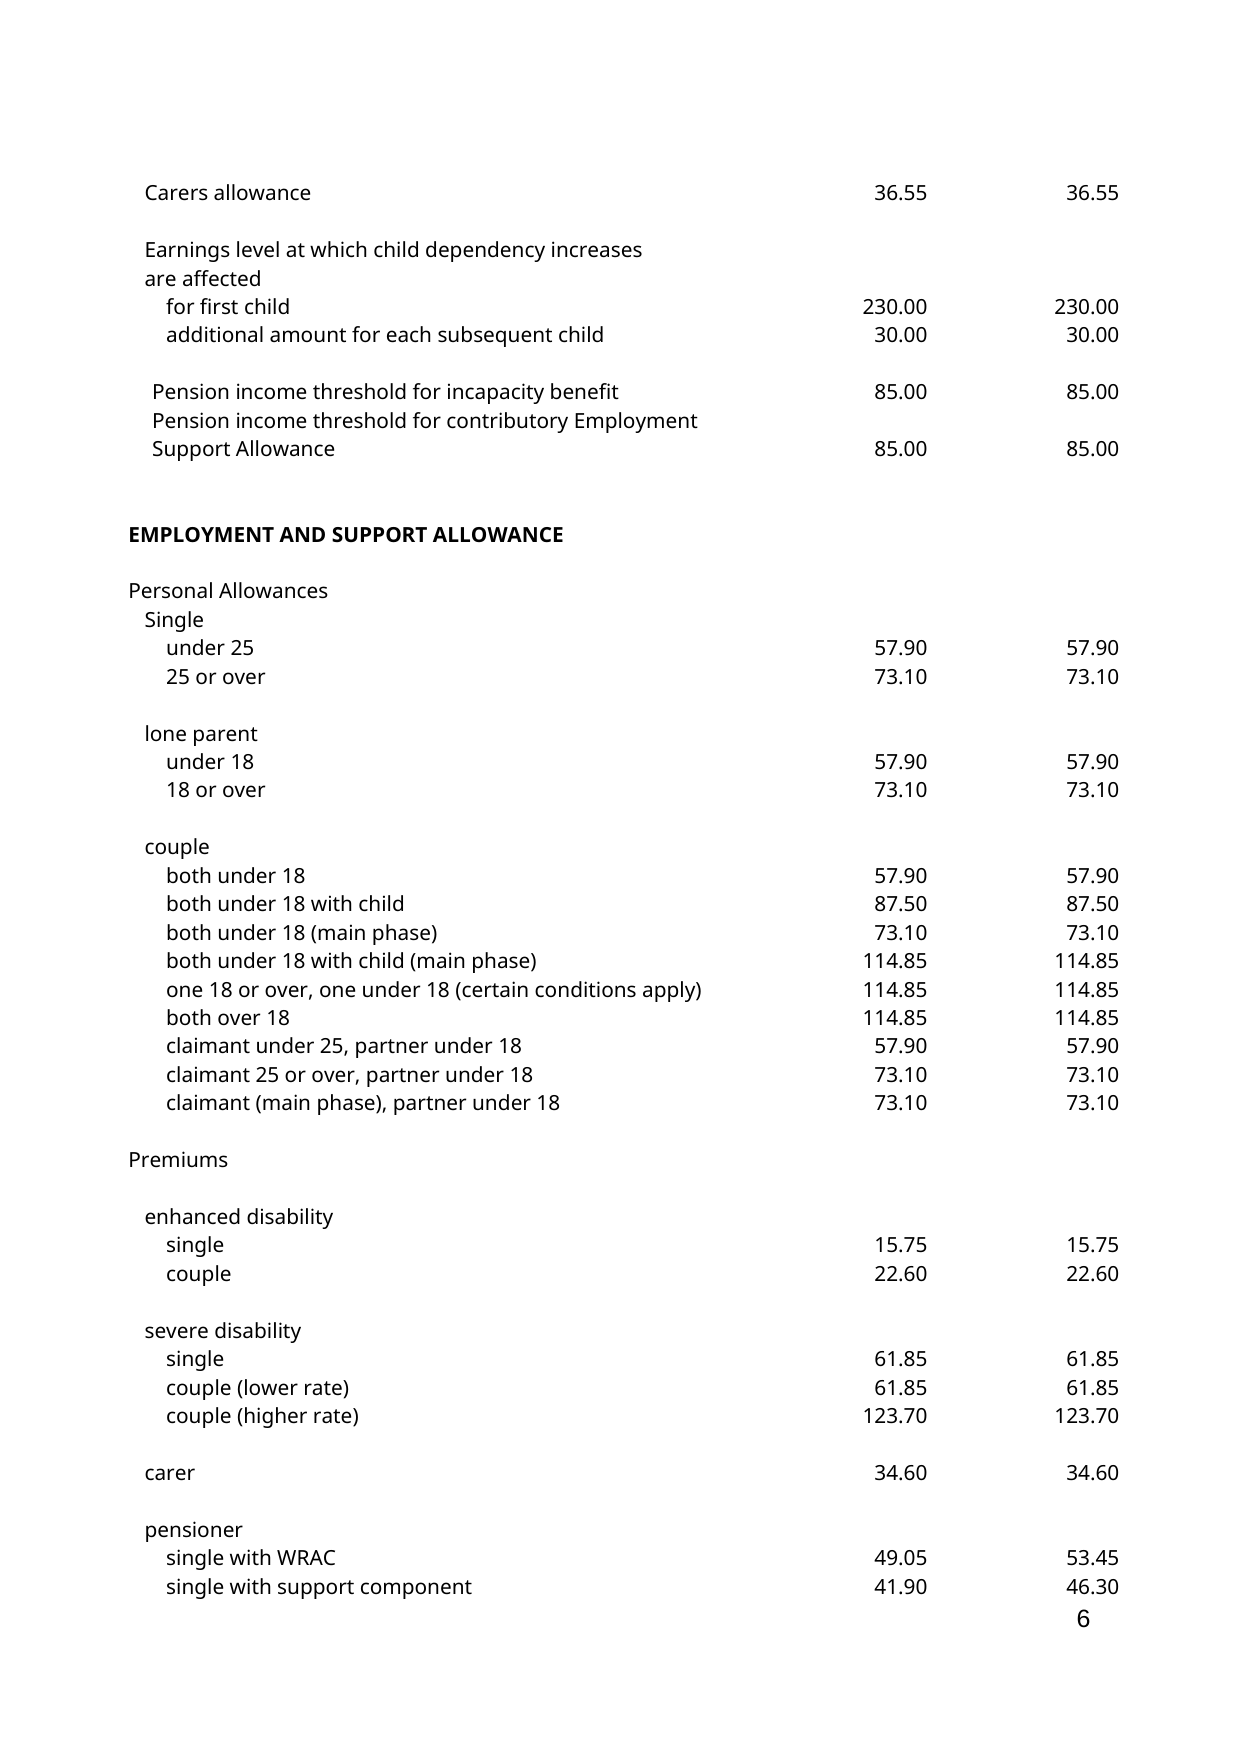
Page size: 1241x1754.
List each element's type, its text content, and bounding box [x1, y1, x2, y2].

table_cell are affected [117, 264, 752, 292]
table_cell [752, 833, 944, 861]
table_cell [944, 1117, 1136, 1145]
table_cell couple (lower rate) [117, 1373, 752, 1401]
table_cell 57.90 [752, 747, 944, 776]
table_cell [752, 264, 944, 292]
table_cell couple [117, 833, 752, 861]
table_cell 57.90 [944, 861, 1136, 889]
table_cell 123.70 [752, 1401, 944, 1430]
table_cell [117, 1430, 752, 1458]
table_cell 57.90 [752, 861, 944, 889]
table_cell 73.10 [752, 1089, 944, 1117]
table_cell [117, 207, 752, 235]
table_cell [752, 1430, 944, 1458]
table_cell one 18 or over, one under 18 (certain conditions apply) [117, 975, 752, 1003]
table_cell [752, 150, 944, 178]
table_cell [752, 1174, 944, 1202]
table_cell 53.45 [944, 1544, 1136, 1572]
table_cell [117, 1117, 752, 1145]
table_cell [752, 1487, 944, 1515]
table_cell 85.00 [752, 406, 944, 463]
table_cell [944, 349, 1136, 377]
table_cell [752, 1202, 944, 1231]
table_cell [944, 1430, 1136, 1458]
table_cell 34.60 [752, 1458, 944, 1487]
table_cell both under 18 with child (main phase) [117, 946, 752, 975]
table_cell [752, 1117, 944, 1145]
table_cell [117, 690, 752, 719]
table_cell claimant 25 or over, partner under 18 [117, 1060, 752, 1088]
table_cell Premiums [117, 1145, 752, 1174]
table_cell pensioner [117, 1515, 752, 1543]
table_cell Pension income threshold for contributory Employment Support Allowance [117, 406, 752, 463]
table_cell [117, 1288, 752, 1316]
table_cell 85.00 [944, 378, 1136, 406]
table_cell [752, 520, 944, 548]
table_cell single with support component [117, 1572, 752, 1600]
table_cell single with WRAC [117, 1544, 752, 1572]
table_cell [944, 1202, 1136, 1231]
table_cell 114.85 [752, 946, 944, 975]
table_cell 114.85 [944, 1003, 1136, 1032]
table_cell [117, 1487, 752, 1515]
table_cell [944, 1316, 1136, 1344]
table_cell 46.30 [944, 1572, 1136, 1600]
table_cell Carers allowance [117, 179, 752, 207]
table_cell 73.10 [944, 662, 1136, 690]
table_cell 73.10 [752, 776, 944, 804]
table_cell 114.85 [752, 1003, 944, 1032]
table_cell 230.00 [752, 292, 944, 321]
table_cell 85.00 [752, 378, 944, 406]
table_cell [752, 235, 944, 264]
table_cell 61.85 [752, 1344, 944, 1373]
table_cell [944, 1487, 1136, 1515]
table_cell 123.70 [944, 1401, 1136, 1430]
table_cell [752, 548, 944, 577]
table_cell single [117, 1344, 752, 1373]
table_cell [944, 520, 1136, 548]
table_cell 230.00 [944, 292, 1136, 321]
table_cell [944, 491, 1136, 520]
table_cell [752, 605, 944, 633]
table_cell 57.90 [752, 634, 944, 662]
table_cell 41.90 [752, 1572, 944, 1600]
table_cell 114.85 [944, 975, 1136, 1003]
table_cell [944, 1515, 1136, 1543]
table_cell [117, 463, 752, 491]
table_cell 18 or over [117, 776, 752, 804]
table_cell 57.90 [944, 1032, 1136, 1060]
table_cell [752, 804, 944, 832]
table_cell 15.75 [752, 1231, 944, 1259]
table_cell 73.10 [944, 1060, 1136, 1088]
table_cell 57.90 [944, 747, 1136, 776]
table_cell lone parent [117, 719, 752, 747]
table_cell [752, 1288, 944, 1316]
table_cell 49.05 [752, 1544, 944, 1572]
table_cell [752, 1316, 944, 1344]
table_cell [944, 207, 1136, 235]
table_cell 22.60 [944, 1259, 1136, 1287]
table_cell Single [117, 605, 752, 633]
table_cell 57.90 [752, 1032, 944, 1060]
table_cell for first child [117, 292, 752, 321]
table_cell 114.85 [944, 946, 1136, 975]
table_cell 25 or over [117, 662, 752, 690]
table_cell claimant (main phase), partner under 18 [117, 1089, 752, 1117]
table_cell 15.75 [944, 1231, 1136, 1259]
table_cell [944, 264, 1136, 292]
table_cell [944, 150, 1136, 178]
table_cell 85.00 [944, 406, 1136, 463]
table_cell both under 18 (main phase) [117, 918, 752, 946]
table_cell Pension income threshold for incapacity benefit [117, 378, 752, 406]
table_cell [944, 833, 1136, 861]
table_cell enhanced disability [117, 1202, 752, 1231]
table_cell Earnings level at which child dependency increases [117, 235, 752, 264]
table_cell [117, 349, 752, 377]
table_cell carer [117, 1458, 752, 1487]
table_cell 87.50 [944, 889, 1136, 918]
table_cell [944, 577, 1136, 605]
table_cell [944, 804, 1136, 832]
table_cell Personal Allowances [117, 577, 752, 605]
table_cell 73.10 [752, 918, 944, 946]
table_cell 73.10 [752, 662, 944, 690]
table_cell [117, 491, 752, 520]
table_cell under 25 [117, 634, 752, 662]
table_cell additional amount for each subsequent child [117, 321, 752, 349]
table_cell 36.55 [752, 179, 944, 207]
table_cell [752, 719, 944, 747]
table_cell [944, 1174, 1136, 1202]
table_cell [944, 548, 1136, 577]
table_cell claimant under 25, partner under 18 [117, 1032, 752, 1060]
table_cell [117, 1174, 752, 1202]
table_cell 114.85 [752, 975, 944, 1003]
table_cell both over 18 [117, 1003, 752, 1032]
table_cell [944, 235, 1136, 264]
table_cell 87.50 [752, 889, 944, 918]
table_cell [944, 690, 1136, 719]
table_cell [944, 719, 1136, 747]
table_cell 73.10 [752, 1060, 944, 1088]
table_cell 61.85 [752, 1373, 944, 1401]
table_cell [752, 690, 944, 719]
table_cell [752, 1145, 944, 1174]
table_cell [752, 349, 944, 377]
table_cell couple (higher rate) [117, 1401, 752, 1430]
table_cell single [117, 1231, 752, 1259]
table_cell [752, 577, 944, 605]
table_cell both under 18 with child [117, 889, 752, 918]
table_cell 30.00 [944, 321, 1136, 349]
table_cell 61.85 [944, 1373, 1136, 1401]
table_cell [752, 1515, 944, 1543]
table_cell 73.10 [944, 776, 1136, 804]
table_cell 57.90 [944, 634, 1136, 662]
table_cell [117, 150, 752, 178]
table_cell 22.60 [752, 1259, 944, 1287]
table_cell EMPLOYMENT AND SUPPORT ALLOWANCE [117, 520, 752, 548]
table_cell under 18 [117, 747, 752, 776]
table_cell [944, 463, 1136, 491]
table_cell [944, 1288, 1136, 1316]
table_cell 34.60 [944, 1458, 1136, 1487]
table_cell 73.10 [944, 1089, 1136, 1117]
table_cell [944, 605, 1136, 633]
table_cell [944, 1145, 1136, 1174]
table_cell [117, 548, 752, 577]
table_cell 30.00 [752, 321, 944, 349]
table_cell 73.10 [944, 918, 1136, 946]
table_cell [117, 804, 752, 832]
table_cell 36.55 [944, 179, 1136, 207]
table_cell [752, 491, 944, 520]
table_cell [752, 463, 944, 491]
table_cell [752, 207, 944, 235]
table_cell severe disability [117, 1316, 752, 1344]
table_cell 61.85 [944, 1344, 1136, 1373]
table_cell couple [117, 1259, 752, 1287]
table_cell both under 18 [117, 861, 752, 889]
